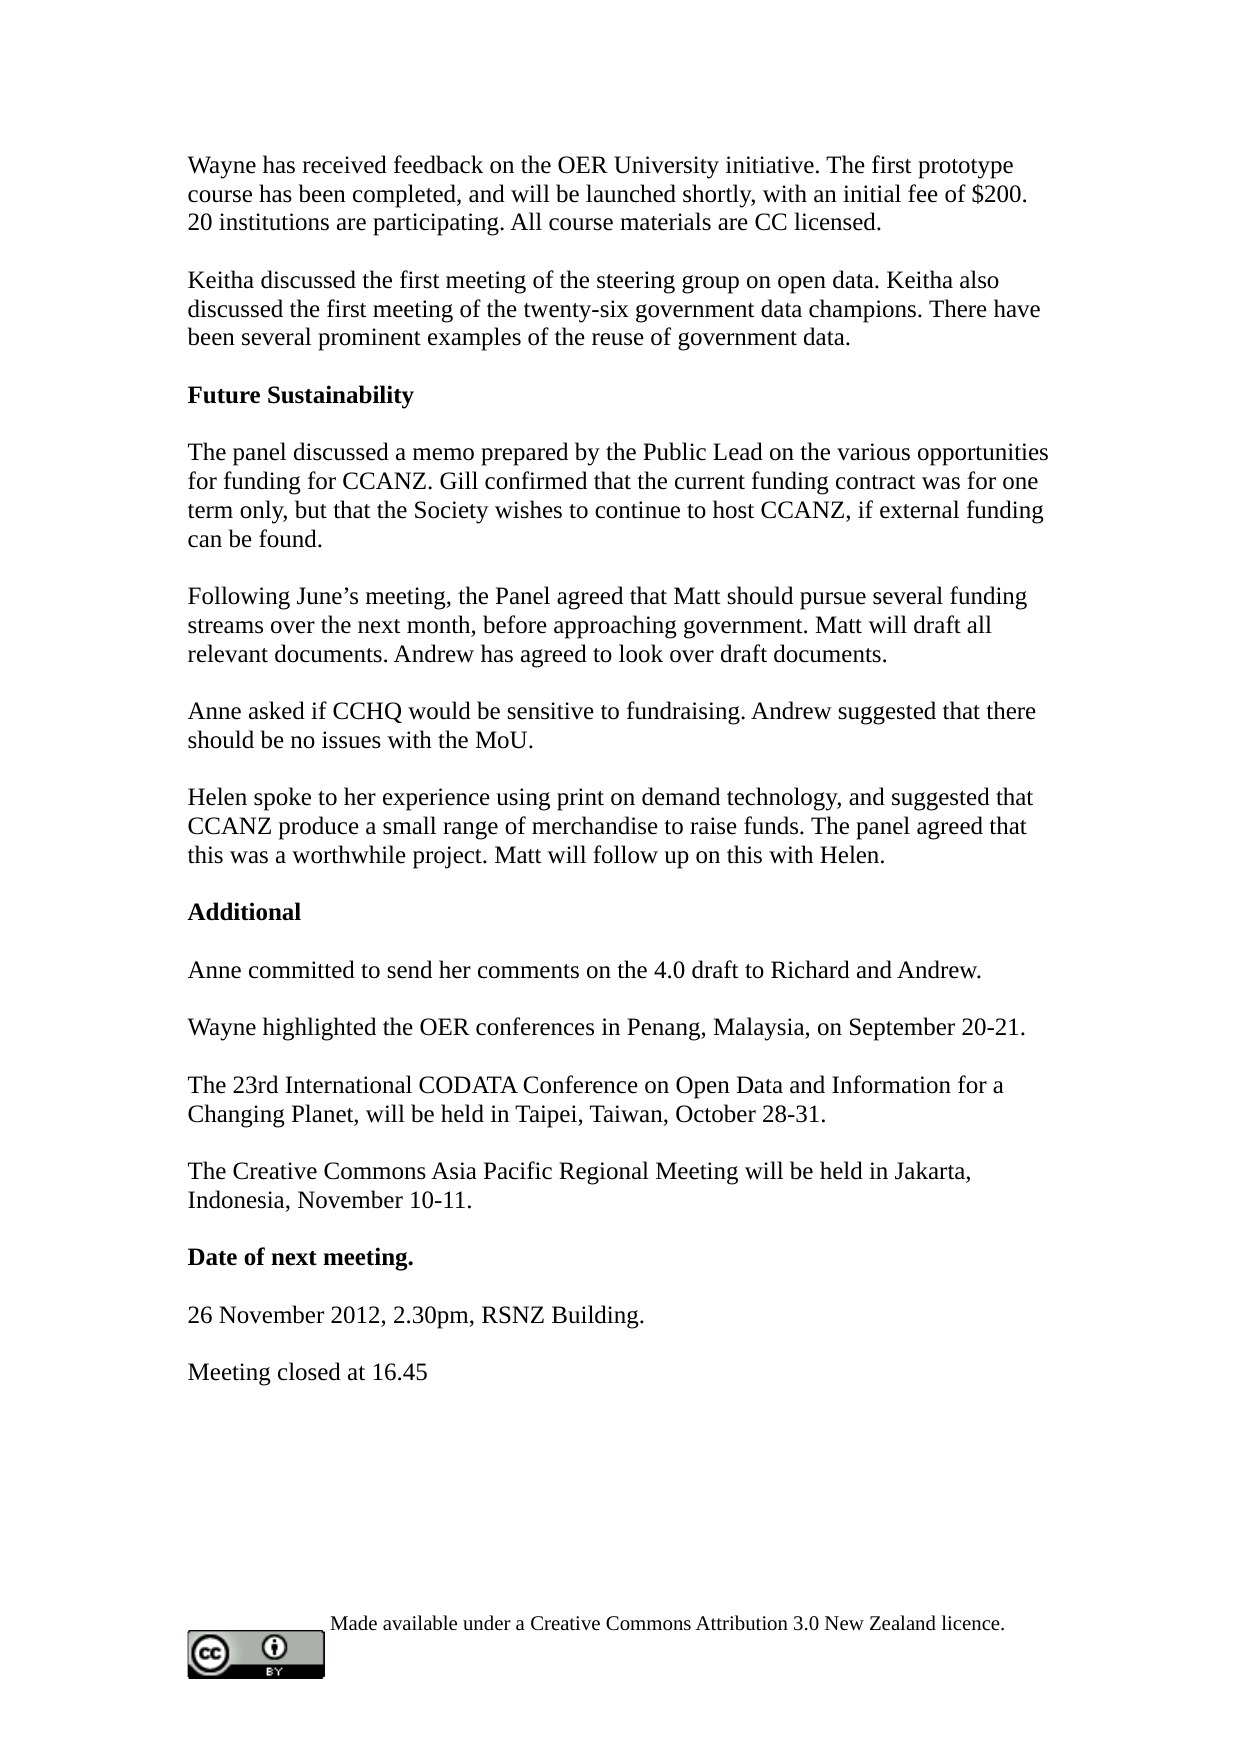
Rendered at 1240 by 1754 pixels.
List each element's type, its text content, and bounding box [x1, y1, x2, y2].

text Keitha discussed the first meeting of the steering group on open data. Keitha also discussed the first meeting of the twenty-six government data champions. There have been several prominent examples of the reuse of government data. [187, 265, 1052, 351]
text The 23rd International CODATA Conference on Open Data and Information for a Changing Planet, will be held in Taipei, Taiwan, October 28-31. [187, 1070, 1052, 1127]
text Meeting closed at 16.45 [187, 1357, 1052, 1386]
text Helen spoke to her experience using print on demand technology, and suggested that CCANZ produce a small range of merchandise to raise funds. The panel agreed that this was a worthwhile project. Matt will follow up on this with Helen. [187, 782, 1052, 869]
text The Creative Commons Asia Pacific Regional Meeting will be held in Jakarta, Indonesia, November 10-11. [187, 1156, 1052, 1214]
text Wayne has received feedback on the OER University initiative. The first prototype course has been completed, and will be launched shortly, with an initial fee of $200. 20 institutions are participating. All course materials are CC licensed. [187, 150, 1052, 236]
text Following June’s meeting, the Panel agreed that Matt should pursue several funding streams over the next month, before approaching government. Matt will draft all relevant documents. Andrew has agreed to look over draft documents. [187, 581, 1052, 667]
text Future Sustainability [187, 380, 1052, 409]
text The panel discussed a memo prepared by the Public Lead on the various opportunities for funding for CCANZ. Gill confirmed that the current funding contract was for one term only, but that the Society wishes to continue to host CCANZ, if external funding can be found. [187, 437, 1052, 552]
text Wayne highlighted the OER conferences in Penang, Malaysia, on September 20-21. [187, 1012, 1052, 1041]
text 26 November 2012, 2.30pm, RSNZ Building. [187, 1300, 1052, 1329]
text Anne committed to send her comments on the 4.0 draft to Richard and Andrew. [187, 955, 1052, 984]
text Additional [187, 897, 1052, 926]
text Date of next meeting. [187, 1242, 1052, 1271]
text Anne asked if CCHQ would be sensitive to fundraising. Andrew suggested that there should be no issues with the MoU. [187, 696, 1052, 754]
